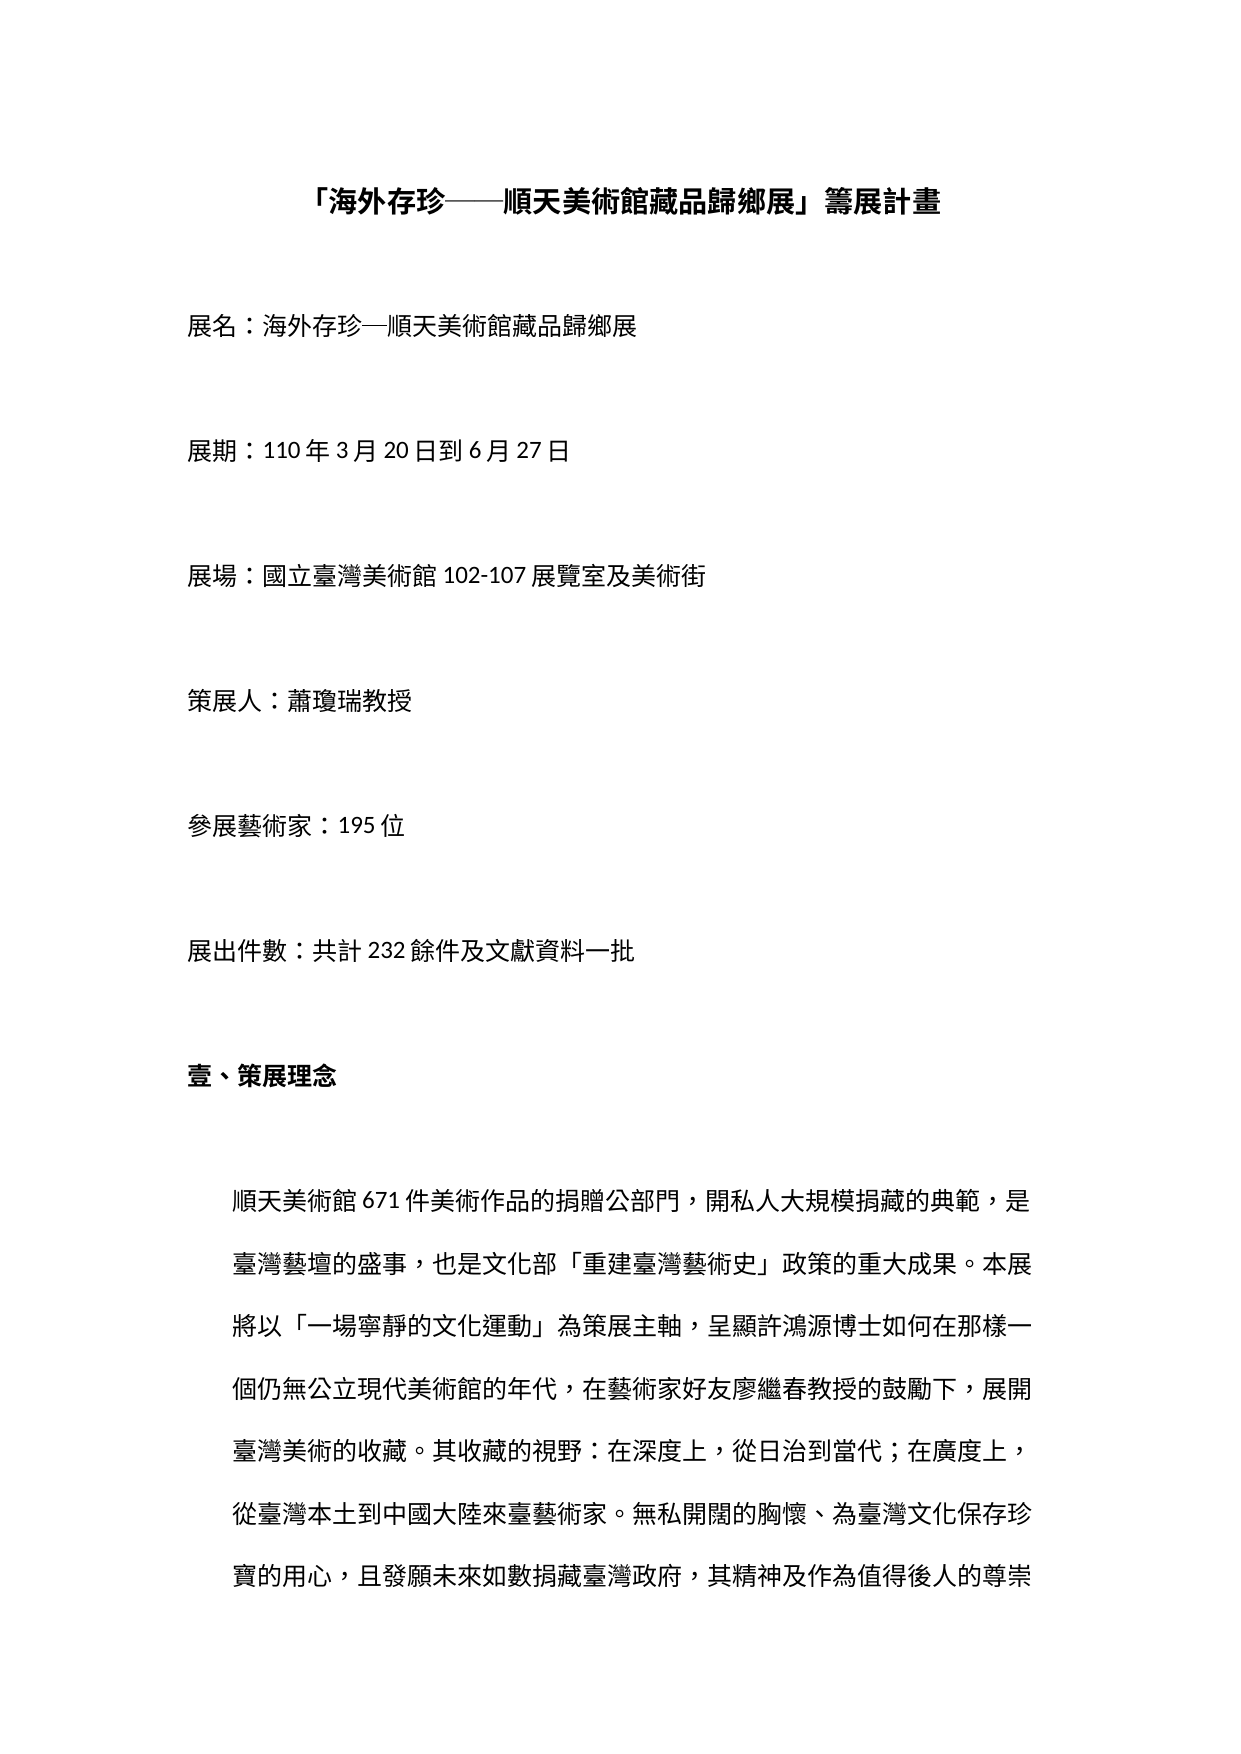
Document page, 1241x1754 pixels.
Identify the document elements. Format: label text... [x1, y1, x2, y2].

text 壹、策展理念 [187, 1033, 1053, 1096]
text 展出件數：共計232餘件及文獻資料一批 [187, 908, 1053, 971]
text 展名：海外存珍─順天美術館藏品歸鄉展 [187, 283, 1053, 346]
text 展期：110年3月20日到6月27日 [187, 408, 1053, 471]
text 「海外存珍──順天美術館藏品歸鄉展」籌展計畫 [187, 158, 1053, 221]
text 順天美術館671件美術作品的捐贈公部門，開私人大規模捐藏的典範，是臺灣藝壇的盛事，也是文化部「重建臺灣藝術史」政策的重大成果。本展將以「一場寧靜的文化運動」為策展主軸，呈顯許鴻源博士如何在那樣一個仍無公立現代美術館的年代，在藝術家好友廖繼春教授的鼓勵下，展開臺灣美術的收藏。其收藏的視野：在深度上，從日治到當代；在廣度上，從臺灣本土到中國大陸來臺藝術家。無私開闊的胸懷、為臺灣文化保存珍寶的用心，且發願未來如數捐藏臺灣政府，其精神及作為值得後人的尊崇 [232, 1158, 1053, 1596]
text 參展藝術家：195位 [187, 783, 1053, 846]
text 展場：國立臺灣美術館102-107展覽室及美術街 [187, 533, 1053, 596]
text 策展人：蕭瓊瑞教授 [187, 658, 1053, 721]
